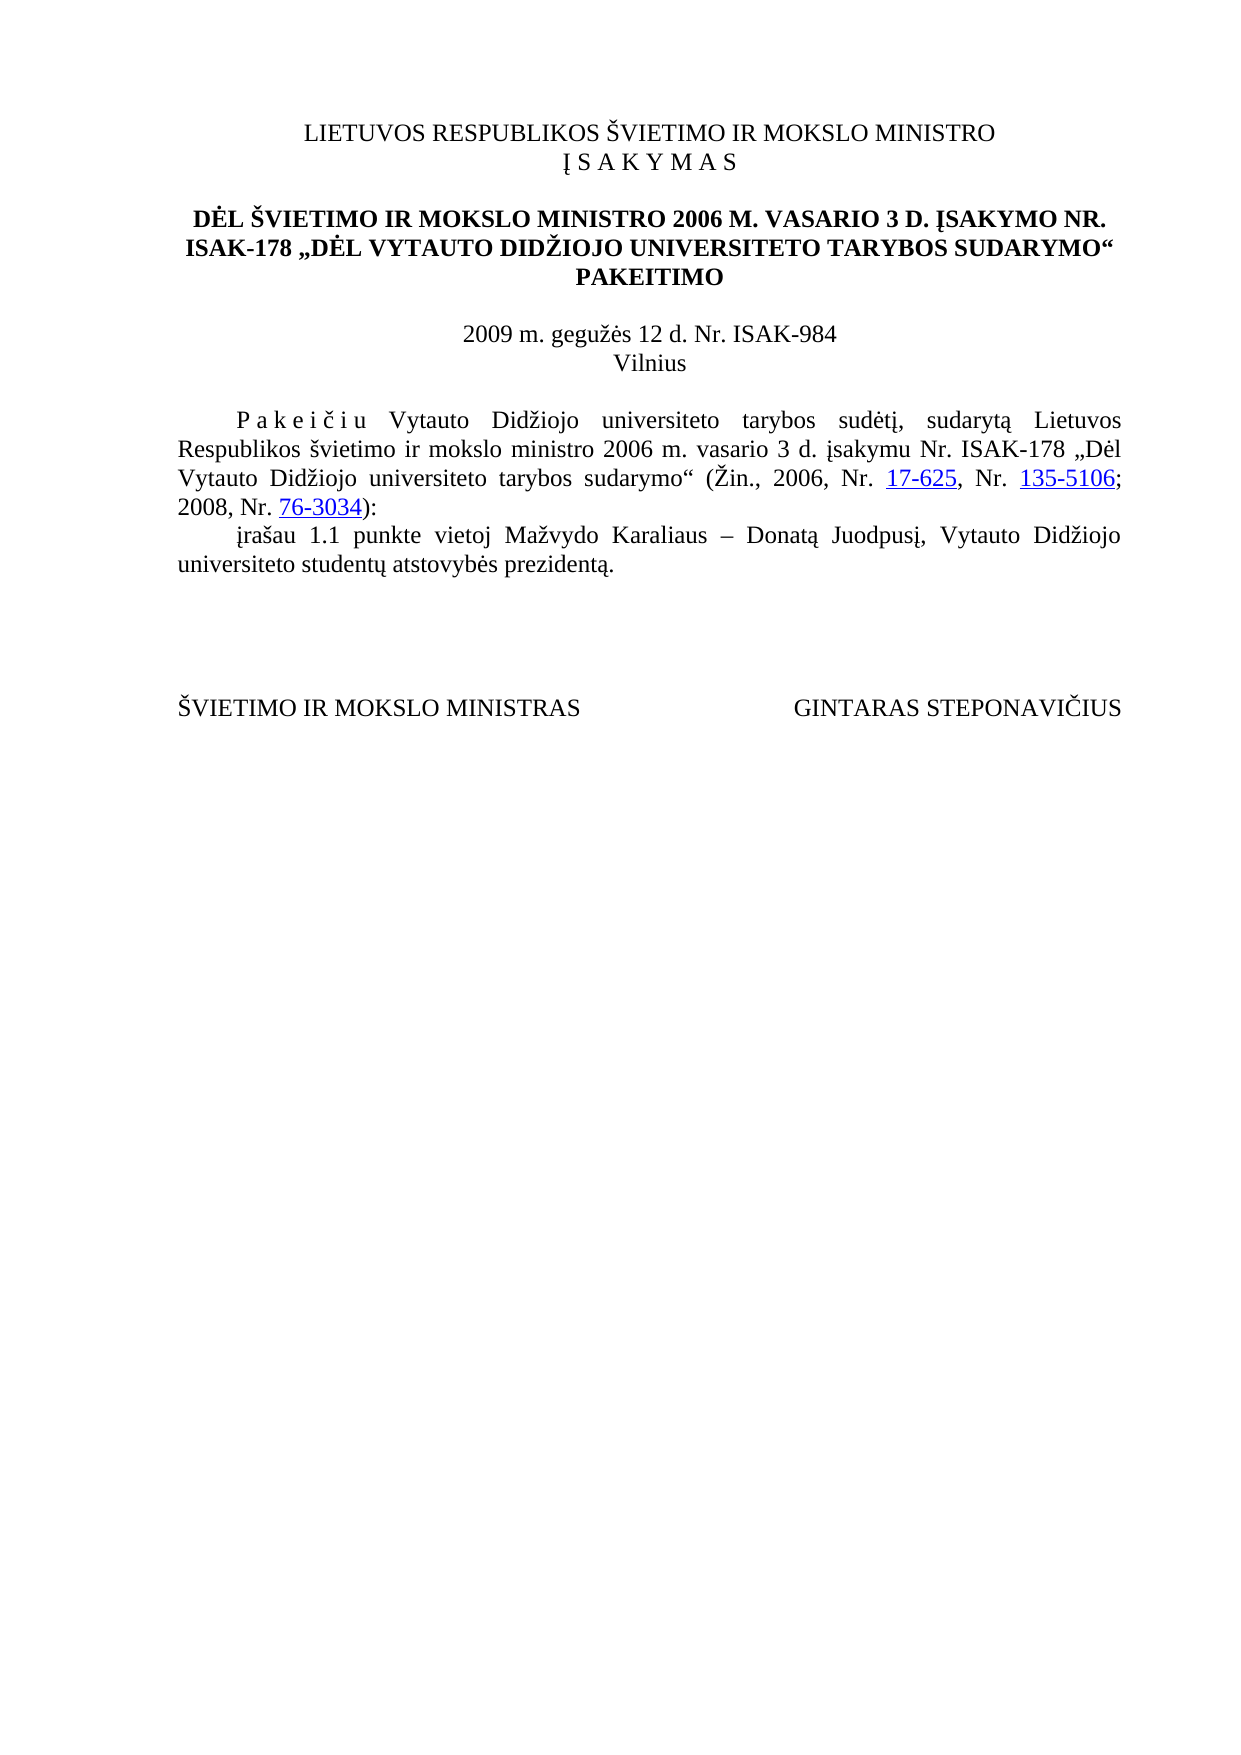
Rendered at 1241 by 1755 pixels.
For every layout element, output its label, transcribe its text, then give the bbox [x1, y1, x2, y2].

text ŠVIETIMO IR MOKSLO MINISTRAS GINTARAS STEPONAVIČIUS [177, 693, 1122, 722]
text įrašau 1.1 punkte vietoj Mažvydo Karaliaus – Donatą Juodpusį, Vytauto Didžiojo universiteto studentų atstovybės prezidentą. [177, 521, 1122, 578]
text 2009 m. gegužės 12 d. Nr. ISAK-984 [177, 319, 1122, 348]
text ĮSAKYMAS [177, 147, 1122, 176]
text Vilnius [177, 348, 1122, 377]
text Pakeičiu Vytauto Didžiojo universiteto tarybos sudėtį, sudarytą Lietuvos Respublikos švietimo ir mokslo ministro 2006 m. vasario 3 d. įsakymu Nr. ISAK-178 „Dėl Vytauto Didžiojo universiteto tarybos sudarymo“ (Žin., 2006, Nr. 17-625, Nr. 135-5106; 2008, Nr. 76-3034): [177, 406, 1122, 521]
text DĖL ŠVIETIMO IR MOKSLO MINISTRO 2006 M. VASARIO 3 D. ĮSAKYMO NR. ISAK-178 „DĖL VYTAUTO DIDŽIOJO UNIVERSITETO TARYBOS SUDARYMO“ PAKEITIMO [177, 204, 1122, 291]
text LIETUVOS RESPUBLIKOS ŠVIETIMO IR MOKSLO MINISTRO [177, 118, 1122, 147]
